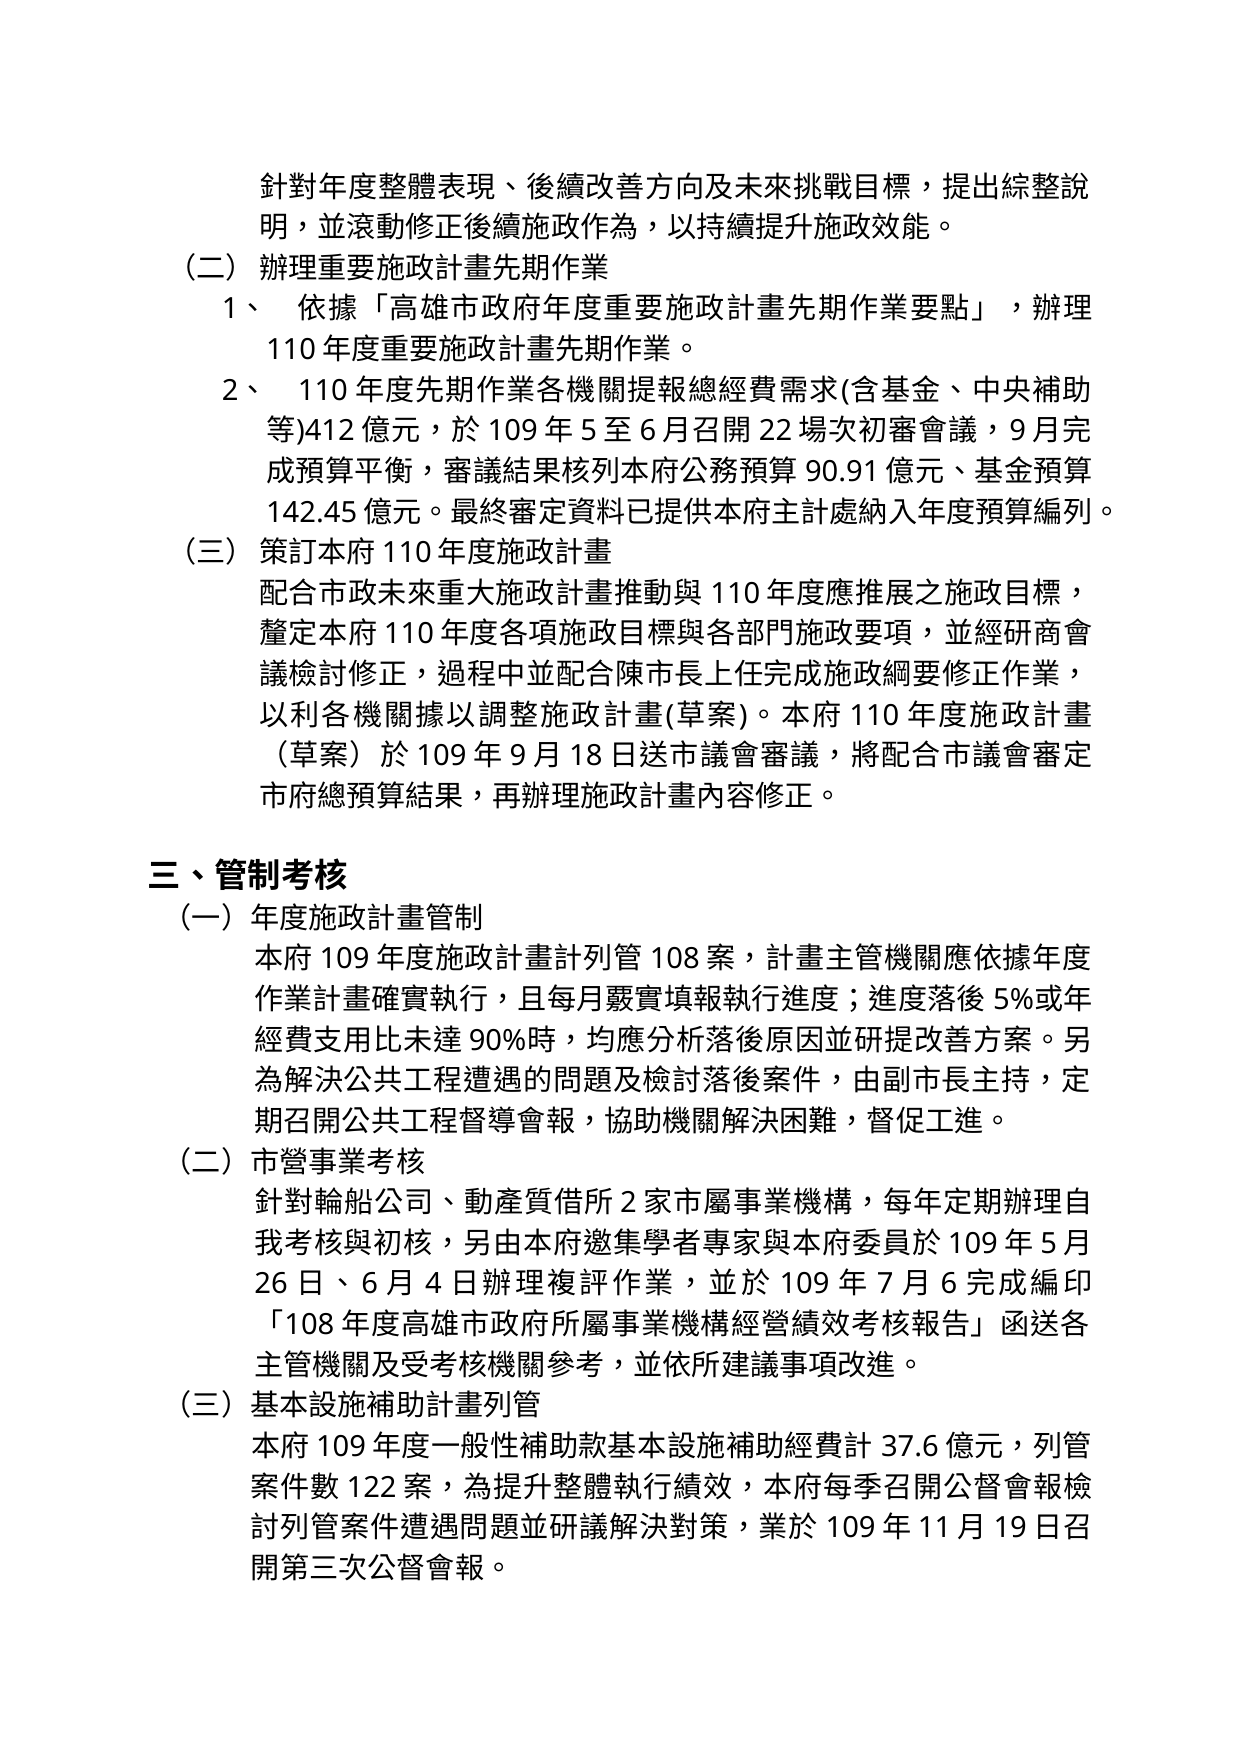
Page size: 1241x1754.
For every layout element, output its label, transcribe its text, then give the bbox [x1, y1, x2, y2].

text 配合陳市長上任，本府各機關已依據市長「產業轉型、增加就業、交通建設、改善空污」四大優先施政目標及「拚經濟、衝就業、顧教育、好生活、真安心」五大施政重點，研訂108至111年度中程施政計畫(109年修正版)，並於110年1月核定實施；預計1月底前函請各機關檢討分析109年度關鍵績效指標執行成果，並針對年度整體表現、後續改善方向及未來挑戰目標，提出綜整說明，並滾動修正後續施政作為，以持續提升施政效能。 [259, 164, 1092, 246]
text （三）基本設施補助計畫列管 [162, 1383, 1092, 1424]
text 三、管制考核 [148, 855, 1092, 896]
text 本府109年度一般性補助款基本設施補助經費計37.6億元，列管案件數122案，為提升整體執行績效，本府每季召開公督會報檢討列管案件遭遇問題並研議解決對策，業於109年11月19日召開第三次公督會報。 [251, 1424, 1092, 1586]
text 配合市政未來重大施政計畫推動與110年度應推展之施政目標，釐定本府110年度各項施政目標與各部門施政要項，並經研商會議檢討修正，過程中並配合陳市長上任完成施政綱要修正作業，以利各機關據以調整施政計畫(草案)。本府110年度施政計畫（草案）於109年9月18日送市議會審議，將配合市議會審定市府總預算結果，再辦理施政計畫內容修正。 [259, 571, 1092, 814]
text 本府109年度施政計畫計列管108案，計畫主管機關應依據年度作業計畫確實執行，且每月覈實填報執行進度；進度落後5%或年經費支用比未達90%時，均應分析落後原因並研提改善方案。另為解決公共工程遭遇的問題及檢討落後案件，由副市長主持，定期召開公共工程督導會報，協助機關解決困難，督促工進。 [254, 936, 1092, 1139]
text （二）市營事業考核 [162, 1139, 1092, 1180]
list 110年度先期作業各機關提報總經費需求(含基金、中央補助等)412億元，於109年5至6月召開22場次初審會議，9月完成預算平衡，審議結果核列本府公務預算90.91億元、基金預算142.45億元。最終審定資料已提供本府主計處納入年度預算編列。 [222, 368, 1092, 530]
text 針對輪船公司、動產質借所2家市屬事業機構，每年定期辦理自我考核與初核，另由本府邀集學者專家與本府委員於109年5月26日、6月4日辦理複評作業，並於109年7月6完成編印「108年度高雄市政府所屬事業機構經營績效考核報告」函送各主管機關及受考核機關參考，並依所建議事項改進。 [254, 1180, 1092, 1383]
list 策訂本府110年度施政計畫 [167, 530, 1092, 571]
list 辦理重要施政計畫先期作業 [167, 246, 1092, 286]
list 依據「高雄市政府年度重要施政計畫先期作業要點」，辦理110年度重要施政計畫先期作業。 [222, 286, 1092, 368]
text （一）年度施政計畫管制 [162, 896, 1092, 936]
